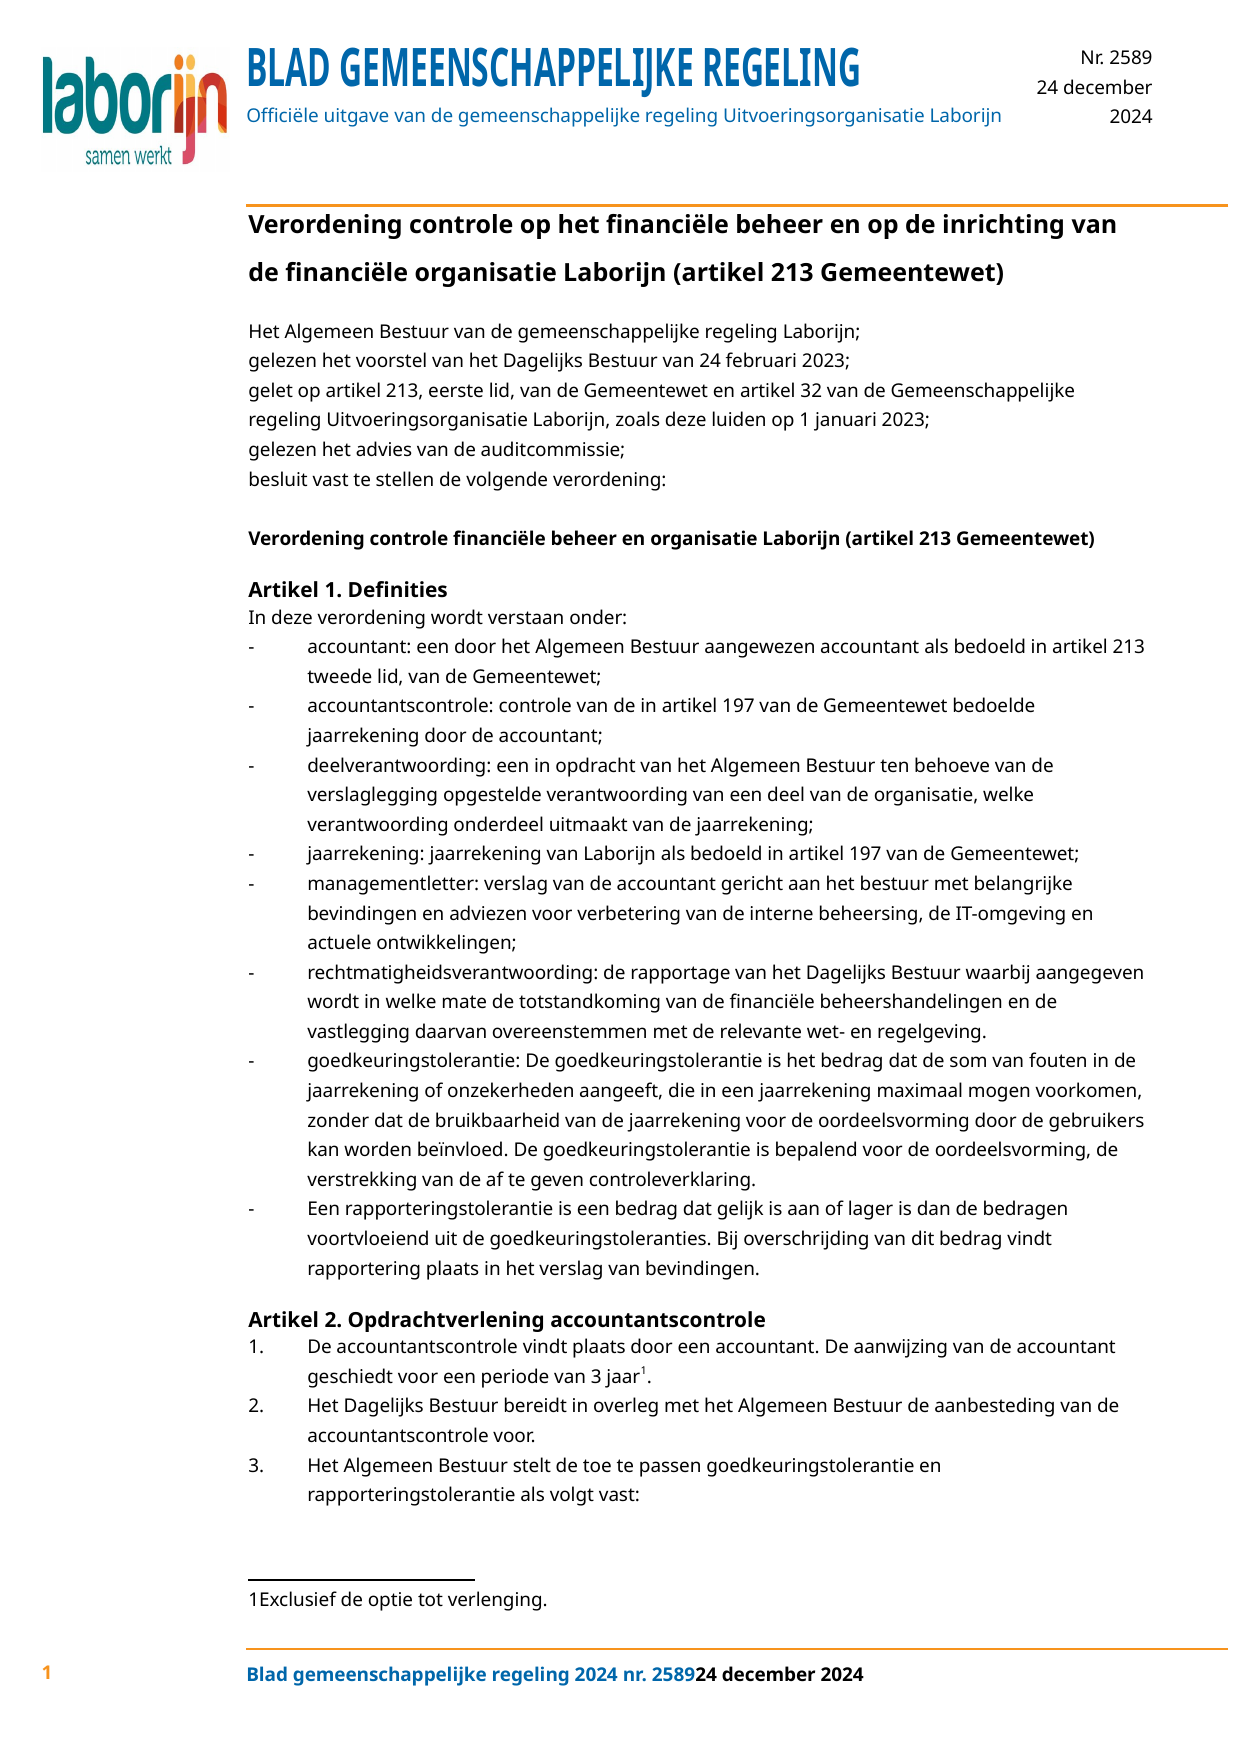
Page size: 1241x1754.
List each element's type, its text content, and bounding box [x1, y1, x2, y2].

list goedkeuringstolerantie: De goedkeuringstolerantie is het bedrag dat de som van fouten in de jaarrekening of onzekerheden aangeeft, die in een jaarrekening maximaal mogen voorkomen, zonder dat de bruikbaarheid van de jaarrekening voor de oordeelsvorming door de gebruikers kan worden beïnvloed. De goedkeuringstolerantie is bepalend voor de oordeelsvorming, de verstrekking van de af te geven controleverklaring. [248, 1048, 1152, 1192]
list accountant: een door het Algemeen Bestuur aangewezen accountant als bedoeld in artikel 213 tweede lid, van de Gemeentewet; [248, 633, 1152, 689]
text gelezen het advies van de auditcommissie; [248, 436, 1152, 462]
list Een rapporteringstolerantie is een bedrag dat gelijk is aan of lager is dan de bedragen voortvloeiend uit de goedkeuringstoleranties. Bij overschrijding van dit bedrag vindt rapportering plaats in het verslag van bevindingen. [248, 1196, 1152, 1280]
text Verordening controle op het financiële beheer en op de inrichting van de financiële organisatie Laborijn (artikel 213 Gemeentewet) [248, 207, 1152, 288]
text Artikel 1. Definities [248, 575, 1152, 604]
list De accountantscontrole vindt plaats door een accountant. De aanwijzing van de accountant geschiedt voor een periode van 3 jaar. [248, 1333, 1152, 1389]
text gelet op artikel 213, eerste lid, van de Gemeentewet en artikel 32 van de Gemeenschappelijke regeling Uitvoeringsorganisatie Laborijn, zoals deze luiden op 1 januari 2023; [248, 377, 1152, 432]
text besluit vast te stellen de volgende verordening: [248, 466, 1152, 492]
picture [41, 47, 231, 172]
text gelezen het voorstel van het Dagelijks Bestuur van 24 februari 2023; [248, 347, 1152, 373]
list jaarrekening: jaarrekening van Laborijn als bedoeld in artikel 197 van de Gemeentewet; [248, 841, 1152, 866]
text Artikel 2. Opdrachtverlening accountantscontrole [248, 1305, 1152, 1333]
list accountantscontrole: controle van de in artikel 197 van de Gemeentewet bedoelde jaarrekening door de accountant; [248, 693, 1152, 748]
text Het Algemeen Bestuur van de gemeenschappelijke regeling Laborijn; [248, 318, 1152, 344]
text Verordening controle financiële beheer en organisatie Laborijn (artikel 213 Gemeentewet) [248, 525, 1152, 551]
list Exclusief de optie tot verlenging. [248, 1586, 1152, 1612]
list deelverantwoording: een in opdracht van het Algemeen Bestuur ten behoeve van de verslaglegging opgestelde verantwoording van een deel van de organisatie, welke verantwoording onderdeel uitmaakt van de jaarrekening; [248, 752, 1152, 837]
list Het Dagelijks Bestuur bereidt in overleg met het Algemeen Bestuur de aanbesteding van de accountantscontrole voor. [248, 1393, 1152, 1448]
text In deze verordening wordt verstaan onder: [248, 604, 1152, 629]
list rechtmatigheidsverantwoording: de rapportage van het Dagelijks Bestuur waarbij aangegeven wordt in welke mate de totstandkoming van de financiële beheershandelingen en de vastlegging daarvan overeenstemmen met de relevante wet- en regelgeving. [248, 959, 1152, 1044]
list Het Algemeen Bestuur stelt de toe te passen goedkeuringstolerantie en rapporteringstolerantie als volgt vast: [248, 1452, 1152, 1507]
list managementletter: verslag van de accountant gericht aan het bestuur met belangrijke bevindingen en adviezen voor verbetering van de interne beheersing, de IT-omgeving en actuele ontwikkelingen; [248, 870, 1152, 955]
